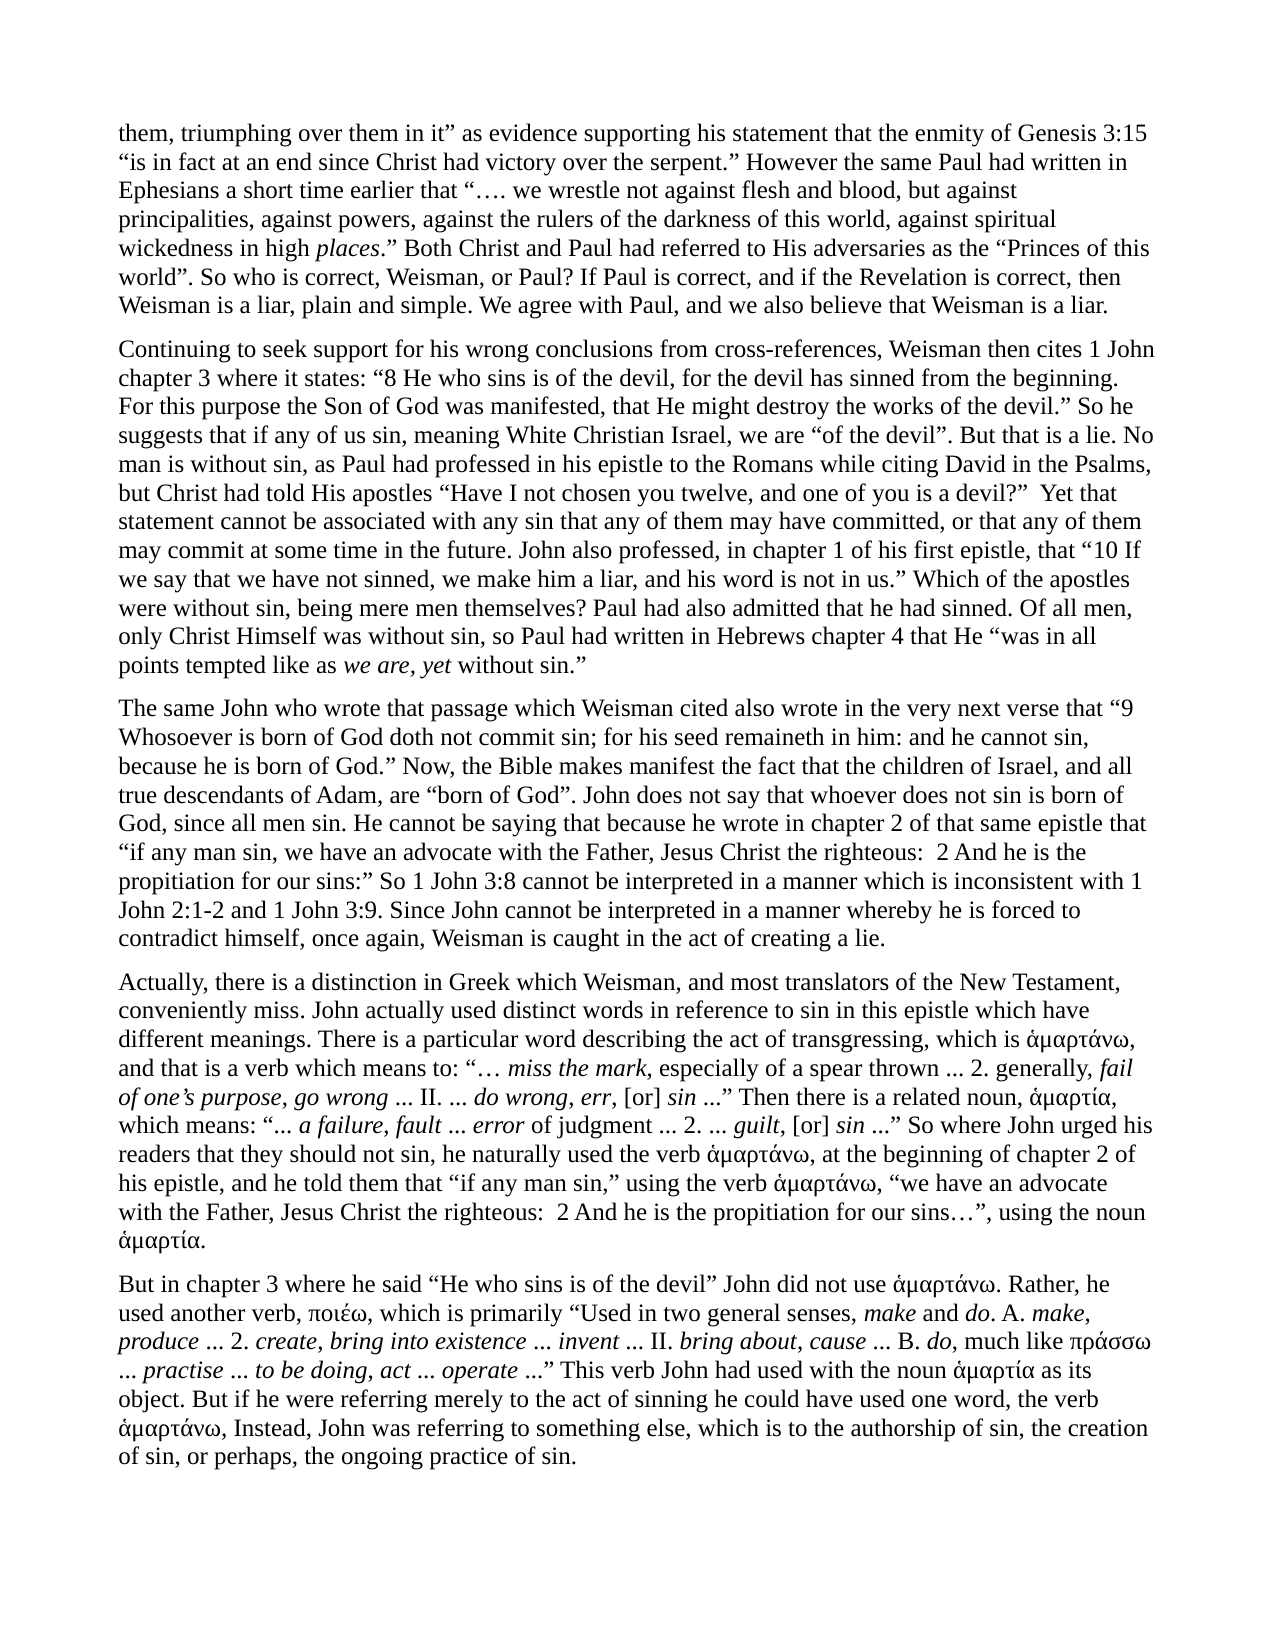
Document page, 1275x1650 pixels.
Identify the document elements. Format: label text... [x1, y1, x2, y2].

text them, triumphing over them in it” as evidence supporting his statement that the enmity of Genesis 3:15 “is in fact at an end since Christ had victory over the serpent.” However the same Paul had written in Ephesians a short time earlier that “…. we wrestle not against flesh and blood, but against principalities, against powers, against the rulers of the darkness of this world, against spiritual wickedness in high places.” Both Christ and Paul had referred to His adversaries as the “Princes of this world”. So who is correct, Weisman, or Paul? If Paul is correct, and if the Revelation is correct, then Weisman is a liar, plain and simple. We agree with Paul, and we also believe that Weisman is a liar. [118, 118, 1157, 319]
text The same John who wrote that passage which Weisman cited also wrote in the very next verse that “9 Whosoever is born of God doth not commit sin; for his seed remaineth in him: and he cannot sin, because he is born of God.” Now, the Bible makes manifest the fact that the children of Israel, and all true descendants of Adam, are “born of God”. John does not say that whoever does not sin is born of God, since all men sin. He cannot be saying that because he wrote in chapter 2 of that same epistle that “if any man sin, we have an advocate with the Father, Jesus Christ the righteous: 2 And he is the propitiation for our sins:” So 1 John 3:8 cannot be interpreted in a manner which is inconsistent with 1 John 2:1-2 and 1 John 3:9. Since John cannot be interpreted in a manner whereby he is forced to contradict himself, once again, Weisman is caught in the act of creating a lie. [118, 693, 1157, 952]
text But in chapter 3 where he said “He who sins is of the devil” John did not use ἁμαρτάνω. Rather, he used another verb, ποιέω, which is primarily “Used in two general senses, make and do. A. make, produce ... 2. create, bring into existence ... invent ... II. bring about, cause ... B. do, much like πράσσω ... practise ... to be doing, act ... operate ...” This verb John had used with the noun ἁμαρτία as its object. But if he were referring merely to the act of sinning he could have used one word, the verb ἁμαρτάνω, Instead, John was referring to something else, which is to the authorship of sin, the creation of sin, or perhaps, the ongoing practice of sin. [118, 1269, 1157, 1470]
text Actually, there is a distinction in Greek which Weisman, and most translators of the New Testament, conveniently miss. John actually used distinct words in reference to sin in this epistle which have different meanings. There is a particular word describing the act of transgressing, which is ἁμαρτάνω, and that is a verb which means to: “… miss the mark, especially of a spear thrown ... 2. generally, fail of one’s purpose, go wrong ... II. ... do wrong, err, [or] sin ...” Then there is a related noun, ἁμαρτία, which means: “... a failure, fault ... error of judgment ... 2. ... guilt, [or] sin ...” So where John urged his readers that they should not sin, he naturally used the verb ἁμαρτάνω, at the beginning of chapter 2 of his epistle, and he told them that “if any man sin,” using the verb ἁμαρτάνω, “we have an advocate with the Father, Jesus Christ the righteous: 2 And he is the propitiation for our sins…”, using the noun ἁμαρτία. [118, 967, 1157, 1254]
text Continuing to seek support for his wrong conclusions from cross-references, Weisman then cites 1 John chapter 3 where it states: “8 He who sins is of the devil, for the devil has sinned from the beginning. For this purpose the Son of God was manifested, that He might destroy the works of the devil.” So he suggests that if any of us sin, meaning White Christian Israel, we are “of the devil”. But that is a lie. No man is without sin, as Paul had professed in his epistle to the Romans while citing David in the Psalms, but Christ had told His apostles “Have I not chosen you twelve, and one of you is a devil?” Yet that statement cannot be associated with any sin that any of them may have committed, or that any of them may commit at some time in the future. John also professed, in chapter 1 of his first epistle, that “10 If we say that we have not sinned, we make him a liar, and his word is not in us.” Which of the apostles were without sin, being mere men themselves? Paul had also admitted that he had sinned. Of all men, only Christ Himself was without sin, so Paul had written in Hebrews chapter 4 that He “was in all points tempted like as we are, yet without sin.” [118, 334, 1157, 679]
